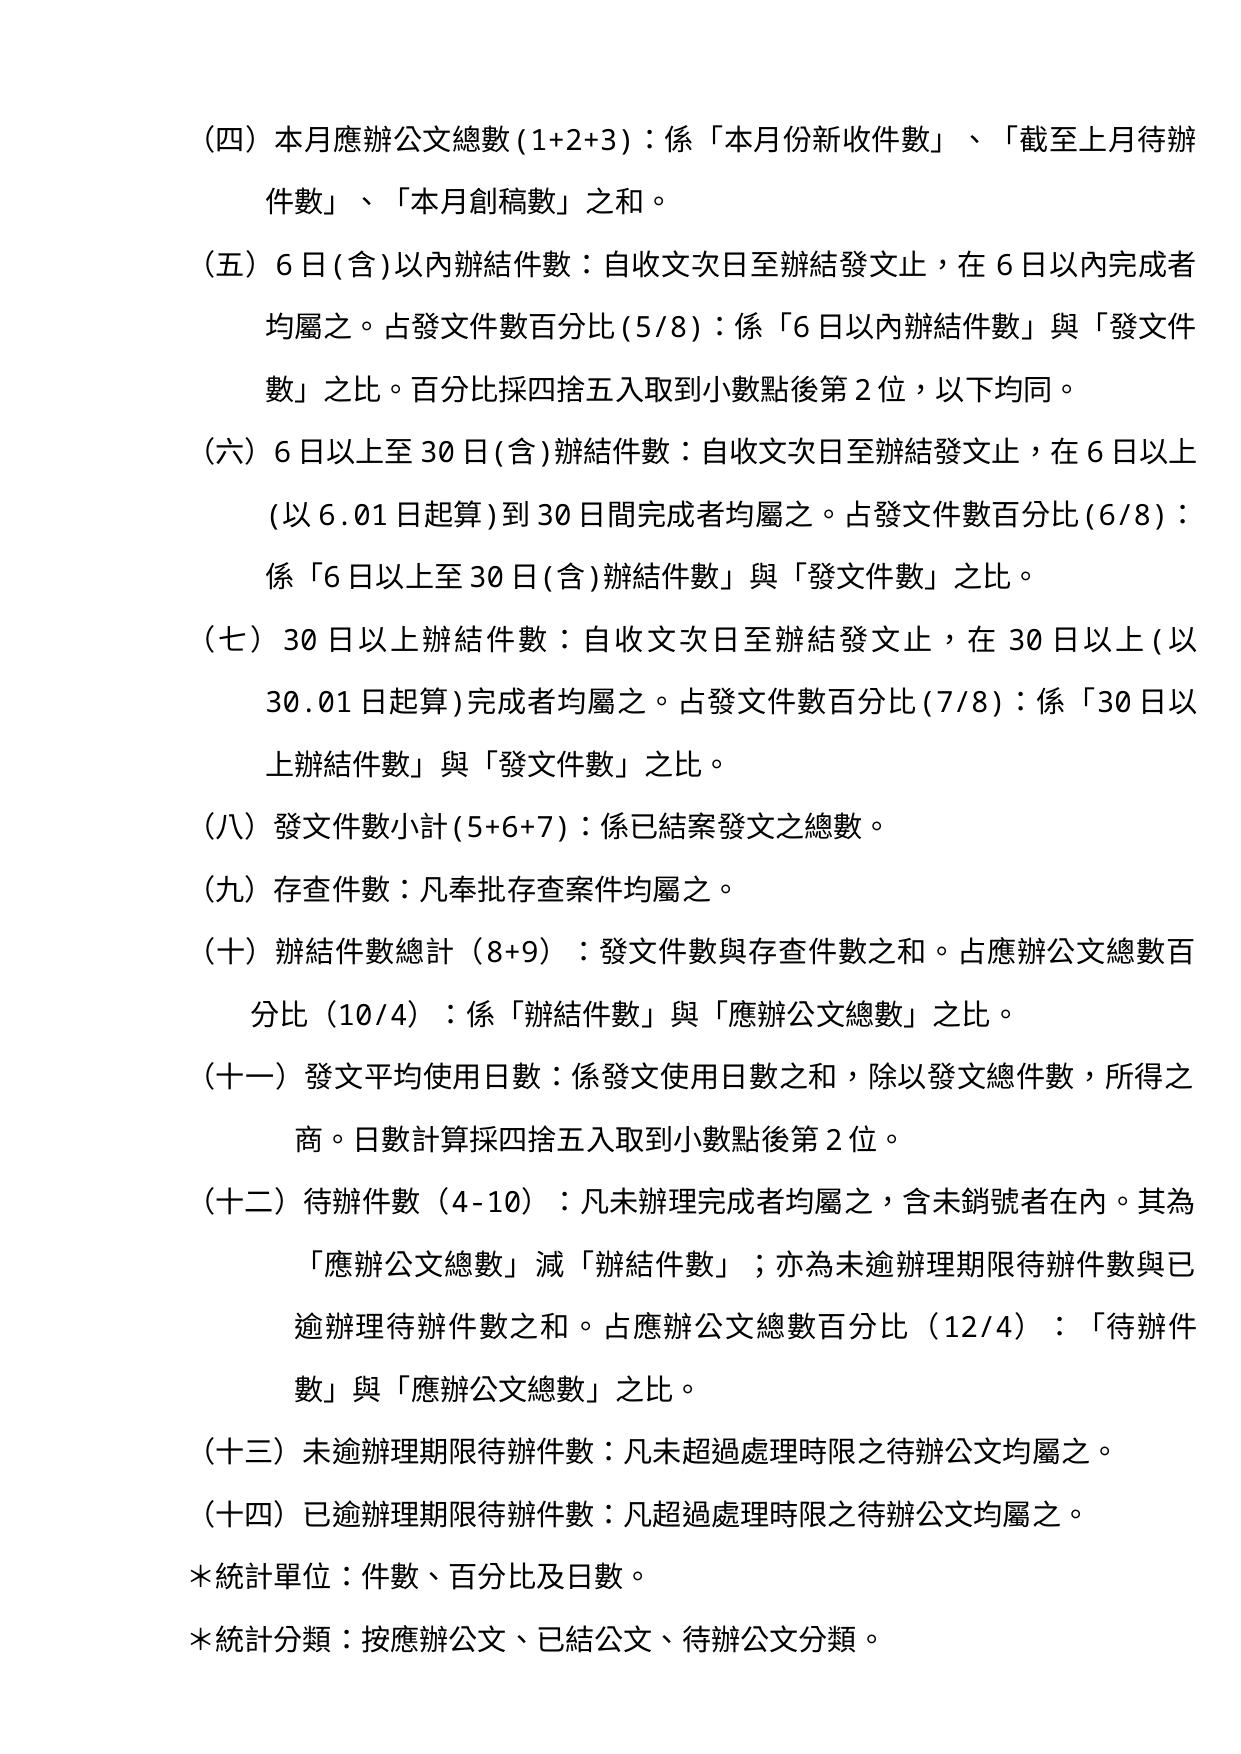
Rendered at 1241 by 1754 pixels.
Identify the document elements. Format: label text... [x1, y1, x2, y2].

table_header （四）本月應辦公文總數(1+2+3)：係「本月份新收件數」、「截至上月待辦件數」、「本月創稿數」之和。 （五）6日(含)以內辦結件數：自收文次日至辦結發文止，在6日以內完成者均屬之。占發文件數百分比(5/8)：係「6日以內辦結件數」與「發文件數」之比。百分比採四捨五入取到小數點後第2位，以下均同。 （六）6日以上至30日(含)辦結件數：自收文次日至辦結發文止，在6日以上(以6.01日起算)到30日間完成者均屬之。占發文件數百分比(6/8)：係「6日以上至30日(含)辦結件數」與「發文件數」之比。 （七）30日以上辦結件數：自收文次日至辦結發文止，在30日以上(以30.01日起算)完成者均屬之。占發文件數百分比(7/8)：係「30日以上辦結件數」與「發文件數」之比。 （八）發文件數小計(5+6+7)：係已結案發文之總數。 （九）存查件數：凡奉批存查案件均屬之。 （十）辦結件數總計（8+9）：發文件數與存查件數之和。占應辦公文總數百分比（10/4）：係「辦結件數」與「應辦公文總數」之比。 （十一）發文平均使用日數：係發文使用日數之和，除以發文總件數，所得之商。日數計算採四捨五入取到小數點後第2位。 （十二）待辦件數（4-10）：凡未辦理完成者均屬之，含未銷號者在內。其為「應辦公文總數」減「辦結件數」；亦為未逾辦理期限待辦件數與已逾辦理待辦件數之和。占應辦公文總數百分比（12/4）：「待辦件數」與「應辦公文總數」之比。 （十三）未逾辦理期限待辦件數：凡未超過處理時限之待辦公文均屬之。 （十四）已逾辦理期限待辦件數：凡超過處理時限之待辦公文均屬之。 ＊統計單位：件數、百分比及日數。 ＊統計分類：按應辦公文、已結公文、待辦公文分類。 [150, 96, 1209, 1658]
